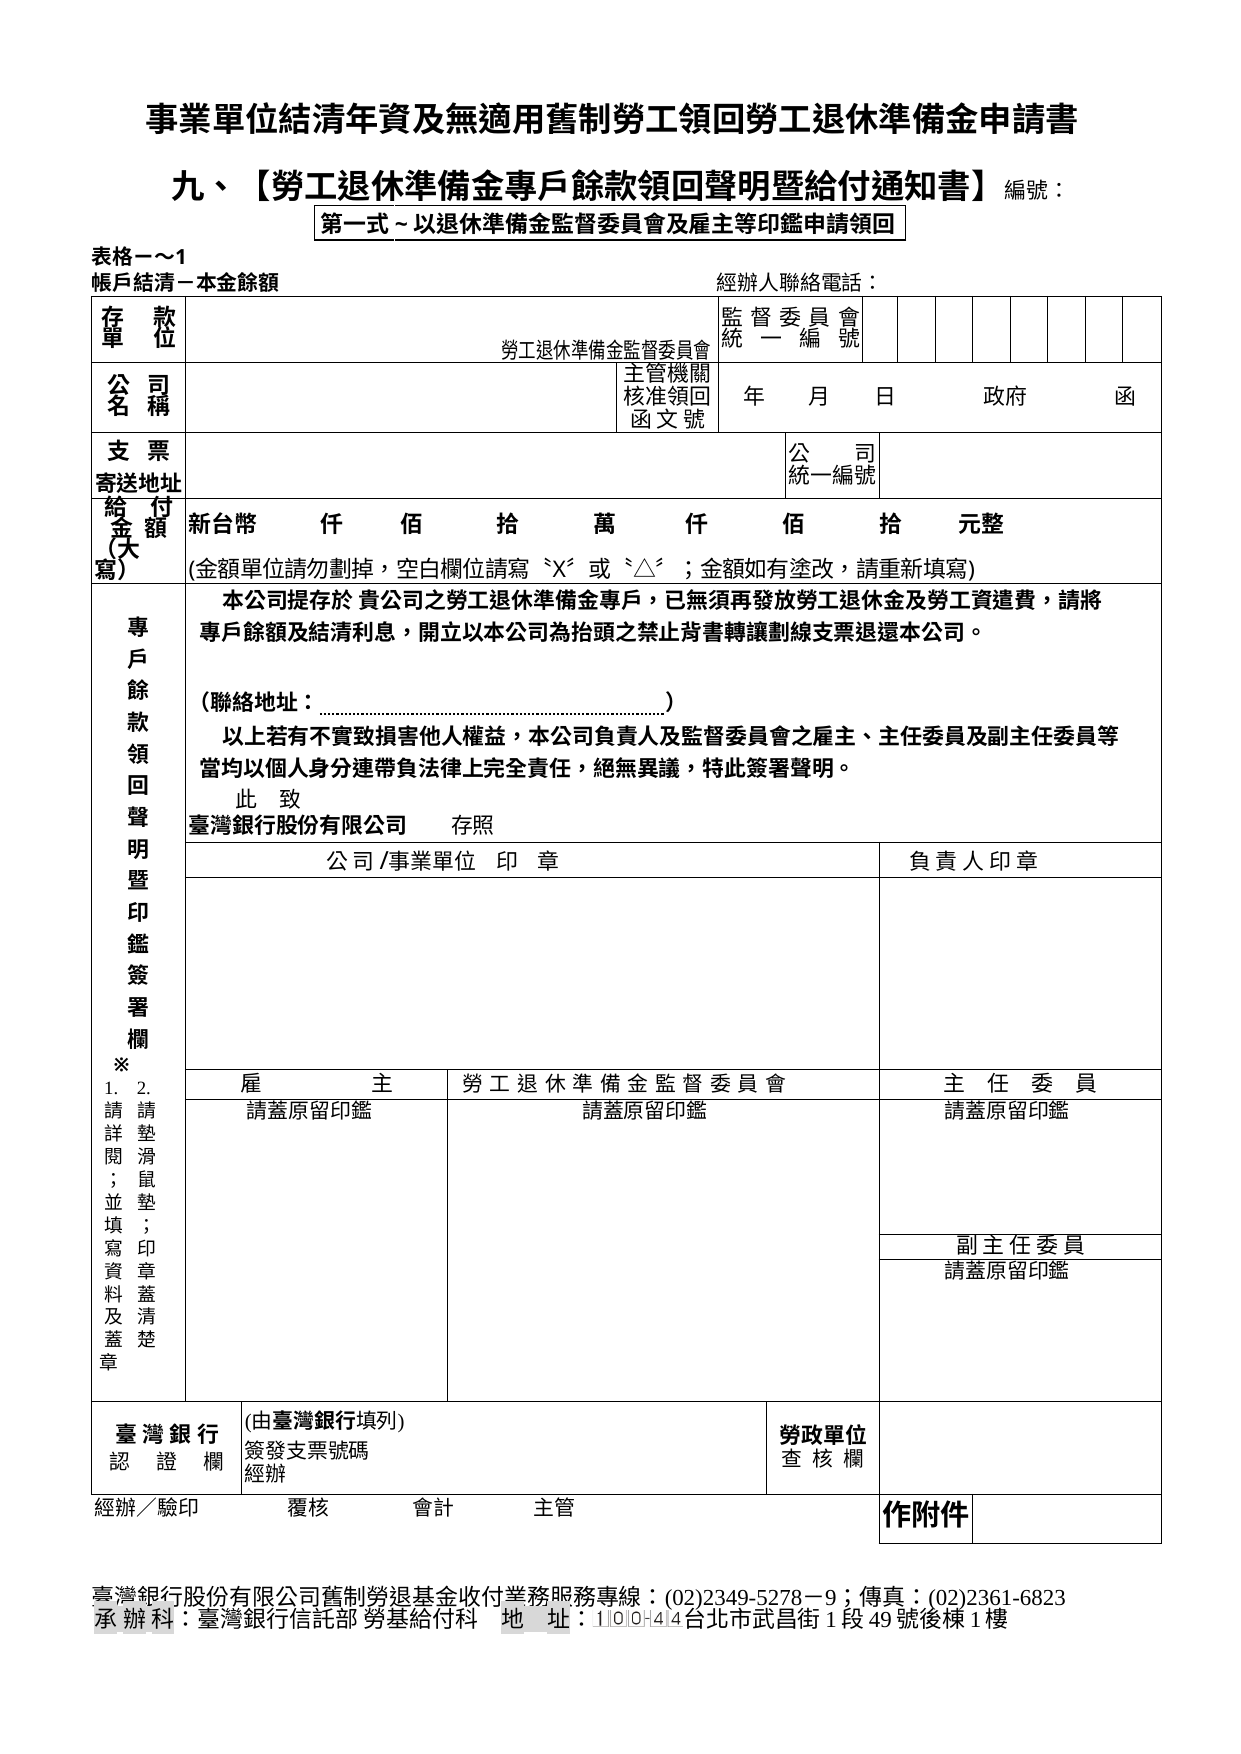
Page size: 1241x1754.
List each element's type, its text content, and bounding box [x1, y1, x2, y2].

table_cell 公司 統一編號 [786, 433, 879, 498]
table_cell 勞政單位 查 核 欄 [767, 1402, 879, 1494]
table_header [936, 297, 972, 362]
table_cell 請蓋原留印鑑 [186, 1100, 447, 1401]
table_cell 主管機關 核准領回 函 文 號 [617, 363, 718, 432]
table_cell 公 司 名 稱 [92, 363, 185, 432]
table_cell 年 月 日 政府 函 [719, 363, 1161, 432]
table_cell 給 付 金 額 （大寫） [92, 499, 185, 582]
table_cell [186, 878, 879, 1069]
table_cell 臺 灣 銀 行 認 證 欄 [92, 1402, 241, 1494]
table_cell 新台幣 仟 佰 拾 萬 仟 佰 拾 元整 (金額單位請勿劃掉，空白欄位請寫〝X〞或〝△〞；金額如有塗改，請重新填寫) [186, 499, 1161, 582]
table_header [863, 297, 897, 362]
table_cell [186, 433, 785, 498]
table_cell 請蓋原留印鑑 [880, 1260, 1161, 1401]
table_cell 雇 主 [186, 1070, 447, 1099]
table_header 監督委員會 統一編號 [719, 297, 862, 362]
picture [592, 1610, 683, 1627]
text [906, 205, 1122, 241]
table_cell [880, 878, 1161, 1069]
table_cell 公 司 /事業單位 印 章 [186, 843, 879, 877]
table_cell 主 任 委 員 [880, 1070, 1161, 1099]
table_header [1086, 297, 1122, 362]
table_cell (由臺灣銀行填列) 簽發支票號碼 經辦 [242, 1402, 766, 1494]
table_header 勞工退休準備金監督委員會 [186, 297, 718, 362]
text 帳戶結清－本金餘額 經辦人聯絡電話： [92, 271, 1122, 296]
table_header [973, 297, 1010, 362]
table_cell 副 主 任 委 員 [880, 1235, 1161, 1259]
table_cell [973, 1495, 1161, 1543]
text 事業單位結清年資及無適用舊制勞工領回勞工退休準備金申請書 [92, 105, 1132, 138]
text 臺灣銀行股份有限公司舊制勞退基金收付業務服務專線：(02)2349-5278－9；傳真：(02)2361-6823 [92, 1588, 1122, 1609]
table_cell 負 責 人 印 章 [880, 843, 1161, 877]
table_header [898, 297, 935, 362]
table_cell 請蓋原留印鑑 [448, 1100, 879, 1401]
text 第一式 ~ 以退休準備金監督委員會及雇主等印鑑申請領回 [315, 206, 905, 240]
table_cell [880, 1402, 1161, 1494]
table_header [1048, 297, 1085, 362]
table_header [1011, 297, 1047, 362]
table_header 存 款 單 位 [92, 297, 185, 362]
text 九、【勞工退休準備金專戶餘款領回聲明暨給付通知書】編號： [92, 172, 1132, 205]
table_cell 本公司提存於 貴公司之勞工退休準備金專戶，已無須再發放勞工退休金及勞工資遣費，請將 專戶餘額及結清利息，開立以本公司為抬頭之禁止背書轉讓劃線支票退還本公司。 （聯絡地址： ） 以上若有不實致損害他人權益，本公司負責人及監督委員會之雇主、主任委員及副主任委員等 當均以個人身分連帶負法律上完全責任，絕無異議，特此簽署聲明。 此 致 臺灣銀行股份有限公司 存照 [186, 584, 1161, 842]
table_cell [880, 433, 1161, 498]
table_cell 經辦∕驗印 覆核 會計 主管 [92, 1495, 879, 1543]
table_cell 勞 工 退 休 準 備 金 監 督 委 員 會 [448, 1070, 879, 1099]
text [92, 205, 314, 241]
text 表格ㄧ～1 [92, 241, 1122, 271]
table_cell 支 票 寄送地址 [92, 433, 185, 498]
table_cell 作附件 [880, 1495, 972, 1543]
table_cell [186, 363, 616, 432]
text 承 辦 科：臺灣銀行信託部 勞基給付科 地 址：台北市武昌街1段49號後棟1樓 [54, 1609, 1122, 1631]
table_cell 專 戶 餘 款 領 回 聲 明 暨 印 鑑 簽 署 欄 ※ 1. 2. 請 請 詳 墊 閱 滑 ； 鼠 並 墊 填 ； 寫 印 資 章 料 蓋 及 清 蓋 楚 章 [92, 584, 185, 1401]
table_header [1123, 297, 1161, 362]
table_cell 請蓋原留印鑑 [880, 1100, 1161, 1234]
